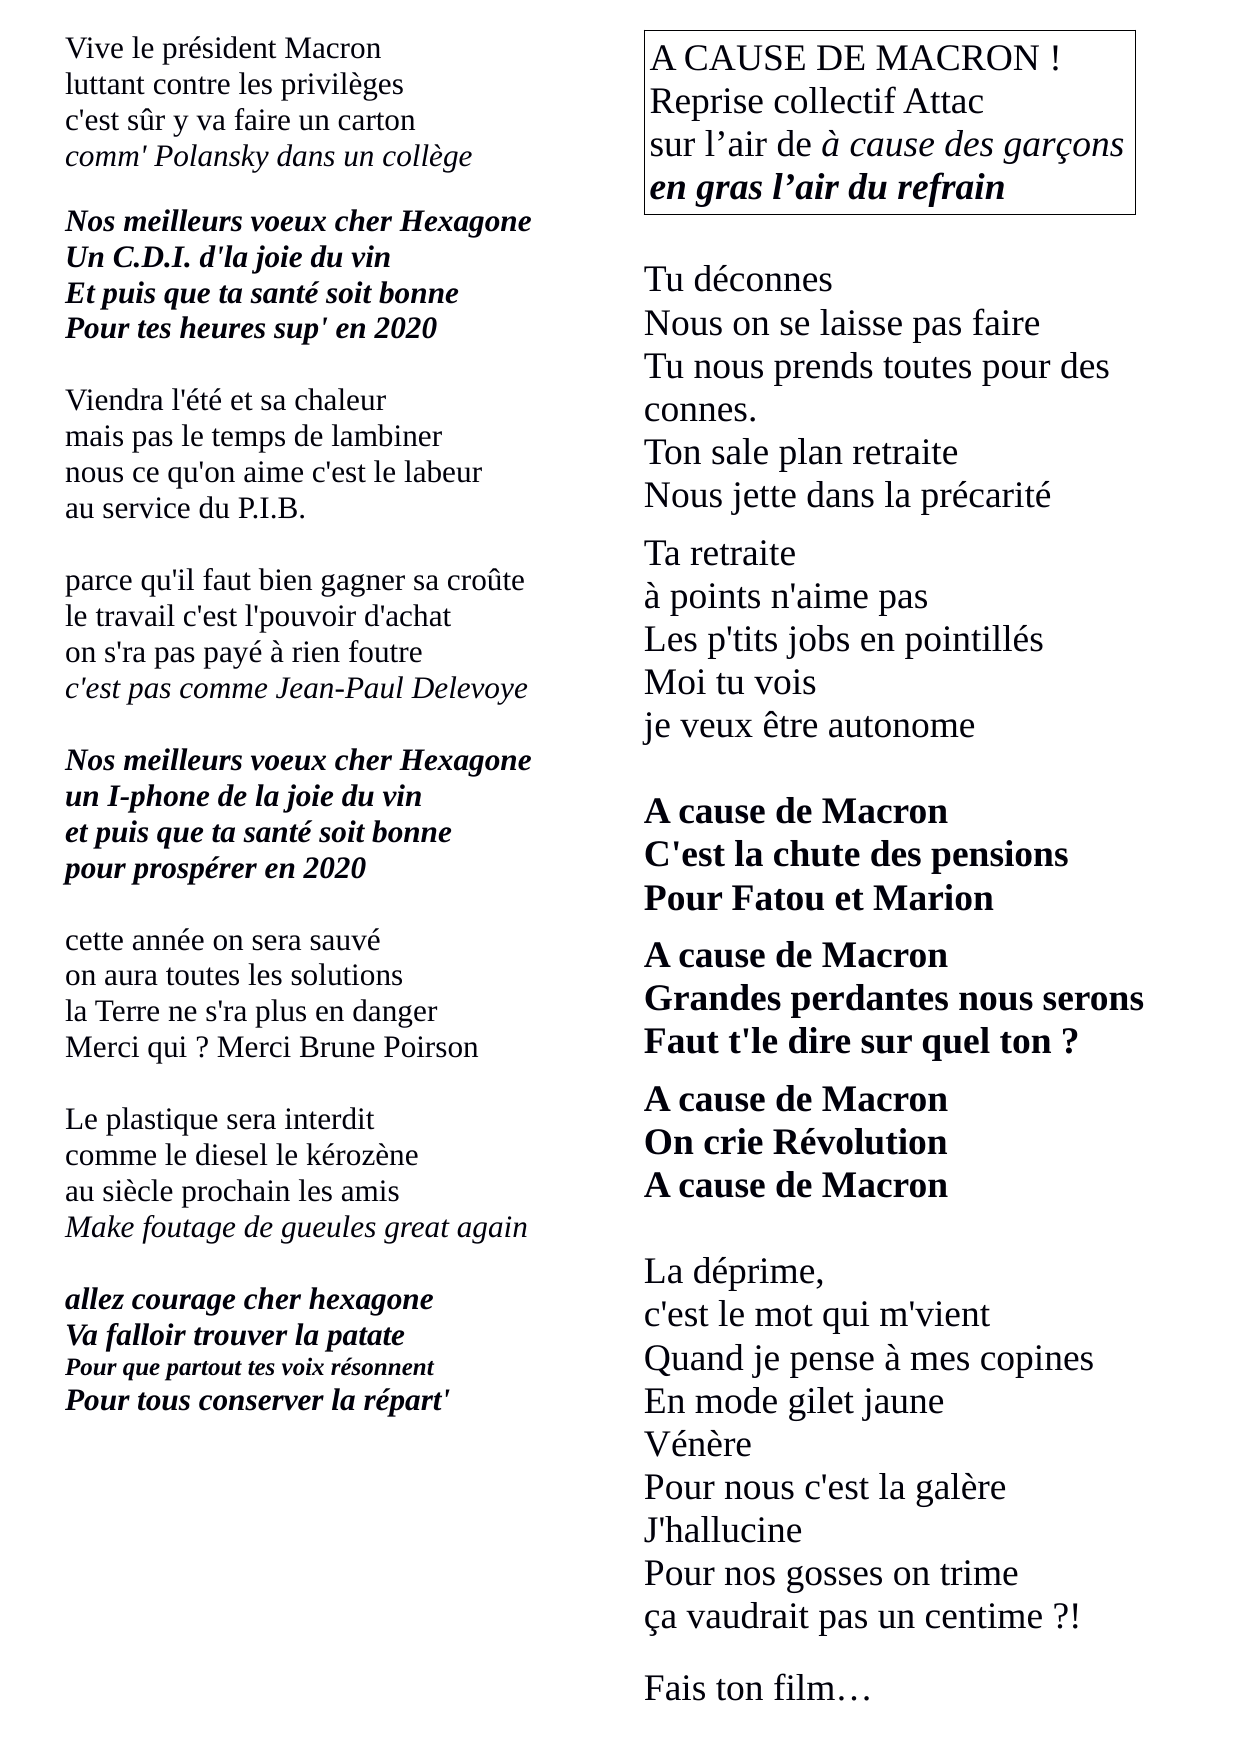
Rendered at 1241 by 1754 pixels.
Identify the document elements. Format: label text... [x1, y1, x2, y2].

table_header A CAUSE DE MACRON ! Reprise collectif Attac sur l’air de à cause des garçons en gras l’air du refrain [645, 31, 1135, 213]
text C'est la chute des pensions [644, 832, 1175, 875]
text Pour tes heures sup' en 2020 [65, 310, 596, 346]
text Nous on se laisse pas faire [644, 300, 1175, 343]
text et puis que ta santé soit bonne [65, 813, 596, 849]
text on s'ra pas payé à rien foutre [65, 633, 596, 669]
text comm' Polansky dans un collège [65, 137, 596, 173]
text le travail c'est l'pouvoir d'achat [65, 597, 596, 633]
text Tu déconnes [644, 257, 1175, 300]
text Pour nos gosses on trime [644, 1551, 1175, 1594]
text luttant contre les privilèges [65, 65, 596, 101]
text je veux être autonome [644, 702, 1175, 746]
text la Terre ne s'ra plus en danger [65, 993, 596, 1028]
text Pour nous c'est la galère [644, 1464, 1175, 1507]
text Fais ton film… [644, 1666, 1175, 1709]
text On crie Révolution [644, 1119, 1175, 1162]
text nous ce qu'on aime c'est le labeur [65, 453, 596, 489]
text c'est sûr y va faire un carton [65, 101, 596, 137]
text Pour tous conserver la répart' [65, 1381, 596, 1417]
text Merci qui ? Merci Brune Poirson [65, 1028, 596, 1064]
text on aura toutes les solutions [65, 957, 596, 993]
text A cause de Macron [644, 1076, 1175, 1119]
text Un C.D.I. d'la joie du vin [65, 238, 596, 274]
text allez courage cher hexagone [65, 1280, 596, 1316]
text Va falloir trouver la patate [65, 1316, 596, 1352]
text ça vaudrait pas un centime ?! [644, 1594, 1175, 1637]
text mais pas le temps de lambiner [65, 418, 596, 453]
text comme le diesel le kérozène [65, 1136, 596, 1172]
text Et puis que ta santé soit bonne [65, 274, 596, 310]
text parce qu'il faut bien gagner sa croûte [65, 561, 596, 597]
text Pour que partout tes voix résonnent [65, 1352, 596, 1381]
text à points n'aime pas [644, 573, 1175, 616]
text Vénère [644, 1421, 1175, 1464]
text Tu nous prends toutes pour des connes. [644, 343, 1175, 429]
text A cause de Macron [644, 1162, 1175, 1206]
text Quand je pense à mes copines [644, 1335, 1175, 1378]
text Moi tu vois [644, 659, 1175, 702]
text cette année on sera sauvé [65, 921, 596, 957]
text Vive le président Macron [65, 29, 596, 65]
text Ta retraite [644, 530, 1175, 573]
text A cause de Macron [644, 789, 1175, 832]
text c'est le mot qui m'vient [644, 1292, 1175, 1335]
text Nous jette dans la précarité [644, 472, 1175, 516]
text Make foutage de gueules great again [65, 1208, 596, 1244]
text Le plastique sera interdit [65, 1100, 596, 1136]
text Les p'tits jobs en pointillés [644, 616, 1175, 659]
text A cause de Macron [644, 932, 1175, 976]
text La déprime, [644, 1249, 1175, 1292]
text Nos meilleurs voeux cher Hexagone [65, 741, 596, 777]
text Nos meilleurs voeux cher Hexagone [65, 202, 596, 238]
text J'hallucine [644, 1507, 1175, 1551]
text un I-phone de la joie du vin [65, 777, 596, 813]
text Faut t'le dire sur quel ton ? [644, 1019, 1175, 1062]
text pour prospérer en 2020 [65, 849, 596, 885]
text au service du P.I.B. [65, 489, 596, 525]
text Viendra l'été et sa chaleur [65, 382, 596, 418]
text Pour Fatou et Marion [644, 875, 1175, 918]
text En mode gilet jaune [644, 1378, 1175, 1421]
text Ton sale plan retraite [644, 429, 1175, 472]
text au siècle prochain les amis [65, 1172, 596, 1208]
text c'est pas comme Jean-Paul Delevoye [65, 669, 596, 705]
text Grandes perdantes nous serons [644, 976, 1175, 1019]
